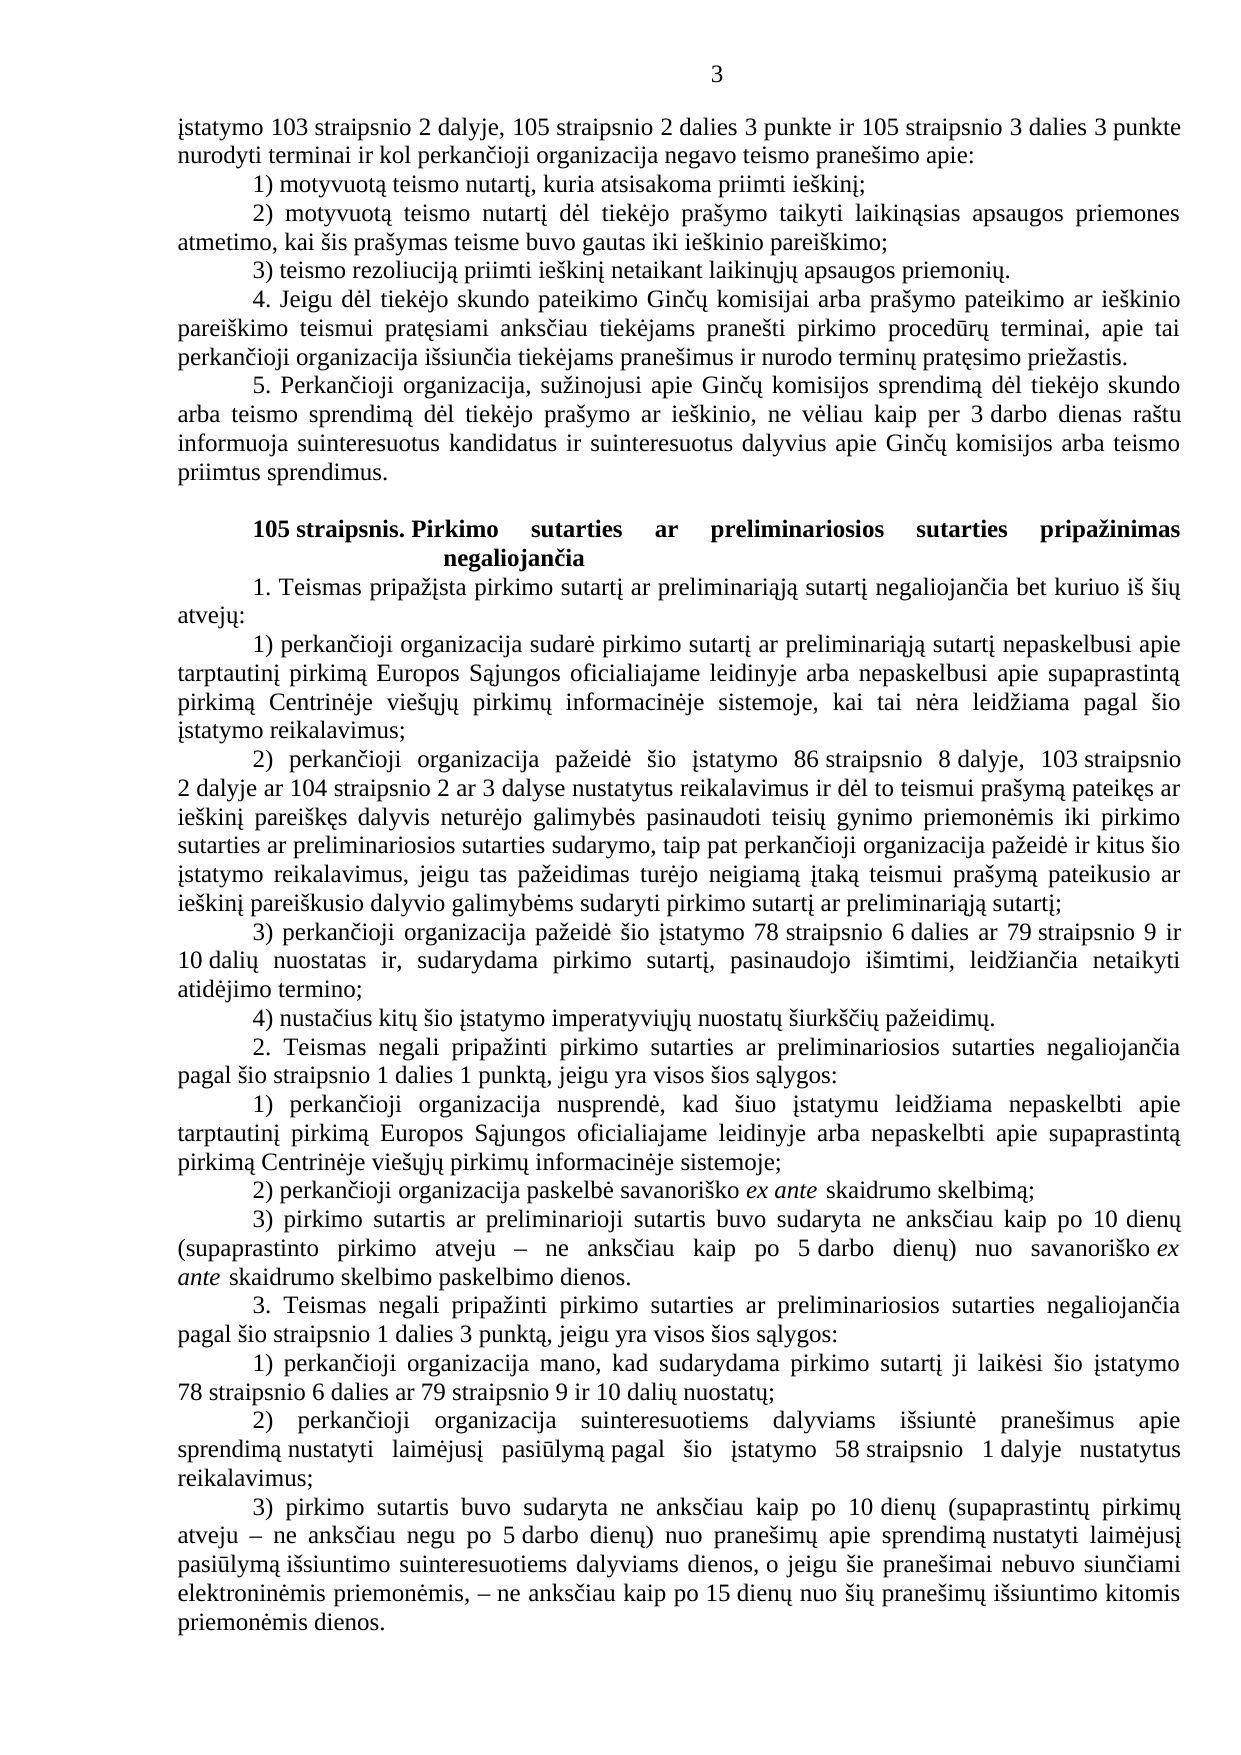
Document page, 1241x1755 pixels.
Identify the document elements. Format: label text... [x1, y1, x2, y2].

text 3) teismo rezoliuciją priimti ieškinį netaikant laikinųjų apsaugos priemonių. [177, 256, 1181, 284]
text 4) nustačius kitų šio įstatymo imperatyviųjų nuostatų šiurkščių pažeidimų. [177, 1003, 1181, 1032]
text 2) motyvuotą teismo nutartį dėl tiekėjo prašymo taikyti laikinąsias apsaugos priemones atmetimo, kai šis prašymas teisme buvo gautas iki ieškinio pareiškimo; [177, 198, 1181, 256]
text 2) perkančioji organizacija suinteresuotiems dalyviams išsiuntė pranešimus apie sprendimą nustatyti laimėjusį pasiūlymą pagal šio įstatymo 58 straipsnio 1 dalyje nustatytus reikalavimus; [177, 1406, 1181, 1492]
text 2) perkančioji organizacija pažeidė šio įstatymo 86 straipsnio 8 dalyje, 103 straipsnio 2 dalyje ar 104 straipsnio 2 ar 3 dalyse nustatytus reikalavimus ir dėl to teismui prašymą pateikęs ar ieškinį pareiškęs dalyvis neturėjo galimybės pasinaudoti teisių gynimo priemonėmis iki pirkimo sutarties ar preliminariosios sutarties sudarymo, taip pat perkančioji organizacija pažeidė ir kitus šio įstatymo reikalavimus, jeigu tas pažeidimas turėjo neigiamą įtaką teismui prašymą pateikusio ar ieškinį pareiškusio dalyvio galimybėms sudaryti pirkimo sutartį ar preliminariąją sutartį; [177, 744, 1181, 917]
text įstatymo 103 straipsnio 2 dalyje, 105 straipsnio 2 dalies 3 punkte ir 105 straipsnio 3 dalies 3 punkte nurodyti terminai ir kol perkančioji organizacija negavo teismo pranešimo apie: [177, 112, 1181, 169]
text 105 straipsnis. Pirkimo sutarties ar preliminariosios sutarties pripažinimas negaliojančia [252, 514, 1181, 572]
text 3) pirkimo sutartis buvo sudaryta ne anksčiau kaip po 10 dienų (supaprastintų pirkimų atveju – ne anksčiau negu po 5 darbo dienų) nuo pranešimų apie sprendimą nustatyti laimėjusį pasiūlymą išsiuntimo suinteresuotiems dalyviams dienos, o jeigu šie pranešimai nebuvo siunčiami elektroninėmis priemonėmis, – ne anksčiau kaip po 15 dienų nuo šių pranešimų išsiuntimo kitomis priemonėmis dienos. [177, 1492, 1181, 1636]
text 3) pirkimo sutartis ar preliminarioji sutartis buvo sudaryta ne anksčiau kaip po 10 dienų (supaprastinto pirkimo atveju – ne anksčiau kaip po 5 darbo dienų) nuo savanoriško ex ante skaidrumo skelbimo paskelbimo dienos. [177, 1204, 1181, 1291]
text 1) motyvuotą teismo nutartį, kuria atsisakoma priimti ieškinį; [177, 169, 1181, 198]
text 3) perkančioji organizacija pažeidė šio įstatymo 78 straipsnio 6 dalies ar 79 straipsnio 9 ir 10 dalių nuostatas ir, sudarydama pirkimo sutartį, pasinaudojo išimtimi, leidžiančia netaikyti atidėjimo termino; [177, 917, 1181, 1003]
text 1) perkančioji organizacija nusprendė, kad šiuo įstatymu leidžiama nepaskelbti apie tarptautinį pirkimą Europos Sąjungos oficialiajame leidinyje arba nepaskelbti apie supaprastintą pirkimą Centrinėje viešųjų pirkimų informacinėje sistemoje; [177, 1089, 1181, 1176]
text 1) perkančioji organizacija sudarė pirkimo sutartį ar preliminariąją sutartį nepaskelbusi apie tarptautinį pirkimą Europos Sąjungos oficialiajame leidinyje arba nepaskelbusi apie supaprastintą pirkimą Centrinėje viešųjų pirkimų informacinėje sistemoje, kai tai nėra leidžiama pagal šio įstatymo reikalavimus; [177, 629, 1181, 744]
text 1. Teismas pripažįsta pirkimo sutartį ar preliminariąją sutartį negaliojančia bet kuriuo iš šių atvejų: [177, 572, 1181, 629]
text 5. Perkančioji organizacija, sužinojusi apie Ginčų komisijos sprendimą dėl tiekėjo skundo arba teismo sprendimą dėl tiekėjo prašymo ar ieškinio, ne vėliau kaip per 3 darbo dienas raštu informuoja suinteresuotus kandidatus ir suinteresuotus dalyvius apie Ginčų komisijos arba teismo priimtus sprendimus. [177, 371, 1181, 486]
text 3. Teismas negali pripažinti pirkimo sutarties ar preliminariosios sutarties negaliojančia pagal šio straipsnio 1 dalies 3 punktą, jeigu yra visos šios sąlygos: [177, 1291, 1181, 1348]
text 2) perkančioji organizacija paskelbė savanoriško ex ante skaidrumo skelbimą; [177, 1176, 1181, 1204]
text 4. Jeigu dėl tiekėjo skundo pateikimo Ginčų komisijai arba prašymo pateikimo ar ieškinio pareiškimo teismui pratęsiami anksčiau tiekėjams pranešti pirkimo procedūrų terminai, apie tai perkančioji organizacija išsiunčia tiekėjams pranešimus ir nurodo terminų pratęsimo priežastis. [177, 284, 1181, 371]
text 1) perkančioji organizacija mano, kad sudarydama pirkimo sutartį ji laikėsi šio įstatymo 78 straipsnio 6 dalies ar 79 straipsnio 9 ir 10 dalių nuostatų; [177, 1348, 1181, 1406]
text 2. Teismas negali pripažinti pirkimo sutarties ar preliminariosios sutarties negaliojančia pagal šio straipsnio 1 dalies 1 punktą, jeigu yra visos šios sąlygos: [177, 1032, 1181, 1089]
